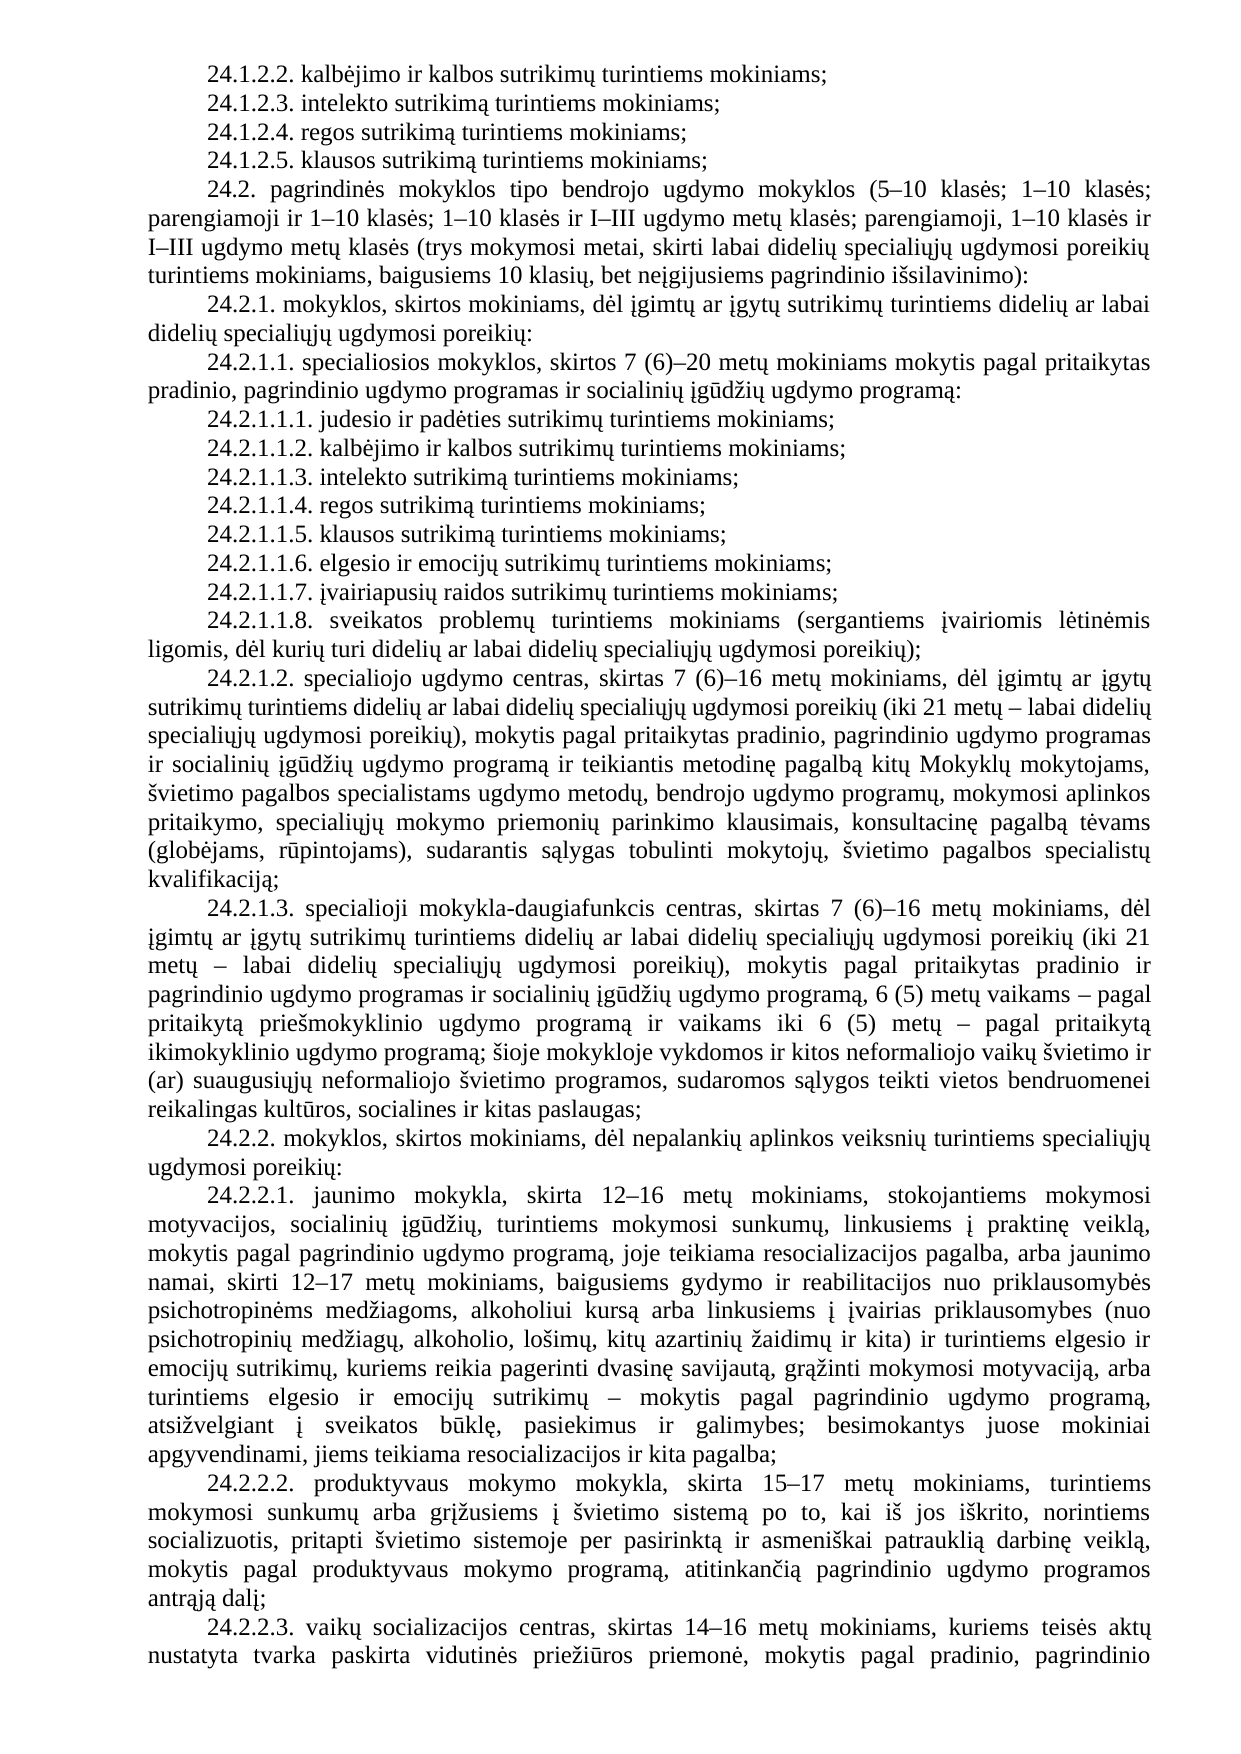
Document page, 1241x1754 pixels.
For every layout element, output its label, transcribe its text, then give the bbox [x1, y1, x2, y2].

text 24.1.2.2. kalbėjimo ir kalbos sutrikimų turintiems mokiniams; [148, 59, 1152, 88]
text 24.2.1. mokyklos, skirtos mokiniams, dėl įgimtų ar įgytų sutrikimų turintiems didelių ar labai didelių specialiųjų ugdymosi poreikių: [148, 289, 1152, 347]
text 24.2.1.1.5. klausos sutrikimą turintiems mokiniams; [148, 519, 1152, 548]
text 24.2. pagrindinės mokyklos tipo bendrojo ugdymo mokyklos (5–10 klasės; 1–10 klasės; parengiamoji ir 1–10 klasės; 1–10 klasės ir I–III ugdymo metų klasės; parengiamoji, 1–10 klasės ir I–III ugdymo metų klasės (trys mokymosi metai, skirti labai didelių specialiųjų ugdymosi poreikių turintiems mokiniams, baigusiems 10 klasių, bet neįgijusiems pagrindinio išsilavinimo): [148, 174, 1152, 289]
text 24.1.2.3. intelekto sutrikimą turintiems mokiniams; [148, 88, 1152, 117]
text 24.2.2.3. vaikų socializacijos centras, skirtas 14–16 metų mokiniams, kuriems teisės aktų nustatyta tvarka paskirta vidutinės priežiūros priemonė, mokytis pagal pradinio, pagrindinio [148, 1612, 1152, 1669]
text 24.2.1.2. specialiojo ugdymo centras, skirtas 7 (6)–16 metų mokiniams, dėl įgimtų ar įgytų sutrikimų turintiems didelių ar labai didelių specialiųjų ugdymosi poreikių (iki 21 metų – labai didelių specialiųjų ugdymosi poreikių), mokytis pagal pritaikytas pradinio, pagrindinio ugdymo programas ir socialinių įgūdžių ugdymo programą ir teikiantis metodinę pagalbą kitų Mokyklų mokytojams, švietimo pagalbos specialistams ugdymo metodų, bendrojo ugdymo programų, mokymosi aplinkos pritaikymo, specialiųjų mokymo priemonių parinkimo klausimais, konsultacinę pagalbą tėvams (globėjams, rūpintojams), sudarantis sąlygas tobulinti mokytojų, švietimo pagalbos specialistų kvalifikaciją; [148, 663, 1152, 893]
text 24.2.1.1.8. sveikatos problemų turintiems mokiniams (sergantiems įvairiomis lėtinėmis ligomis, dėl kurių turi didelių ar labai didelių specialiųjų ugdymosi poreikių); [148, 605, 1152, 663]
text 24.2.2.1. jaunimo mokykla, skirta 12–16 metų mokiniams, stokojantiems mokymosi motyvacijos, socialinių įgūdžių, turintiems mokymosi sunkumų, linkusiems į praktinę veiklą, mokytis pagal pagrindinio ugdymo programą, joje teikiama resocializacijos pagalba, arba jaunimo namai, skirti 12–17 metų mokiniams, baigusiems gydymo ir reabilitacijos nuo priklausomybės psichotropinėms medžiagoms, alkoholiui kursą arba linkusiems į įvairias priklausomybes (nuo psichotropinių medžiagų, alkoholio, lošimų, kitų azartinių žaidimų ir kita) ir turintiems elgesio ir emocijų sutrikimų, kuriems reikia pagerinti dvasinę savijautą, grąžinti mokymosi motyvaciją, arba turintiems elgesio ir emocijų sutrikimų – mokytis pagal pagrindinio ugdymo programą, atsižvelgiant į sveikatos būklę, pasiekimus ir galimybes; besimokantys juose mokiniai apgyvendinami, jiems teikiama resocializacijos ir kita pagalba; [148, 1180, 1152, 1468]
text 24.2.2.2. produktyvaus mokymo mokykla, skirta 15–17 metų mokiniams, turintiems mokymosi sunkumų arba grįžusiems į švietimo sistemą po to, kai iš jos iškrito, norintiems socializuotis, pritapti švietimo sistemoje per pasirinktą ir asmeniškai patrauklią darbinę veiklą, mokytis pagal produktyvaus mokymo programą, atitinkančią pagrindinio ugdymo programos antrąją dalį; [148, 1468, 1152, 1612]
text 24.2.1.1.1. judesio ir padėties sutrikimų turintiems mokiniams; [148, 404, 1152, 433]
text 24.2.1.1.3. intelekto sutrikimą turintiems mokiniams; [148, 462, 1152, 490]
text 24.2.1.1.6. elgesio ir emocijų sutrikimų turintiems mokiniams; [148, 548, 1152, 577]
text 24.2.1.1.4. regos sutrikimą turintiems mokiniams; [148, 490, 1152, 519]
text 24.2.1.1.2. kalbėjimo ir kalbos sutrikimų turintiems mokiniams; [148, 433, 1152, 462]
text 24.2.1.1. specialiosios mokyklos, skirtos 7 (6)–20 metų mokiniams mokytis pagal pritaikytas pradinio, pagrindinio ugdymo programas ir socialinių įgūdžių ugdymo programą: [148, 347, 1152, 404]
text 24.1.2.5. klausos sutrikimą turintiems mokiniams; [148, 145, 1152, 174]
text 24.2.1.3. specialioji mokykla-daugiafunkcis centras, skirtas 7 (6)–16 metų mokiniams, dėl įgimtų ar įgytų sutrikimų turintiems didelių ar labai didelių specialiųjų ugdymosi poreikių (iki 21 metų – labai didelių specialiųjų ugdymosi poreikių), mokytis pagal pritaikytas pradinio ir pagrindinio ugdymo programas ir socialinių įgūdžių ugdymo programą, 6 (5) metų vaikams – pagal pritaikytą priešmokyklinio ugdymo programą ir vaikams iki 6 (5) metų – pagal pritaikytą ikimokyklinio ugdymo programą; šioje mokykloje vykdomos ir kitos neformaliojo vaikų švietimo ir (ar) suaugusiųjų neformaliojo švietimo programos, sudaromos sąlygos teikti vietos bendruomenei reikalingas kultūros, socialines ir kitas paslaugas; [148, 893, 1152, 1123]
text 24.1.2.4. regos sutrikimą turintiems mokiniams; [148, 117, 1152, 145]
text 24.2.2. mokyklos, skirtos mokiniams, dėl nepalankių aplinkos veiksnių turintiems specialiųjų ugdymosi poreikių: [148, 1123, 1152, 1180]
text 24.2.1.1.7. įvairiapusių raidos sutrikimų turintiems mokiniams; [148, 577, 1152, 605]
